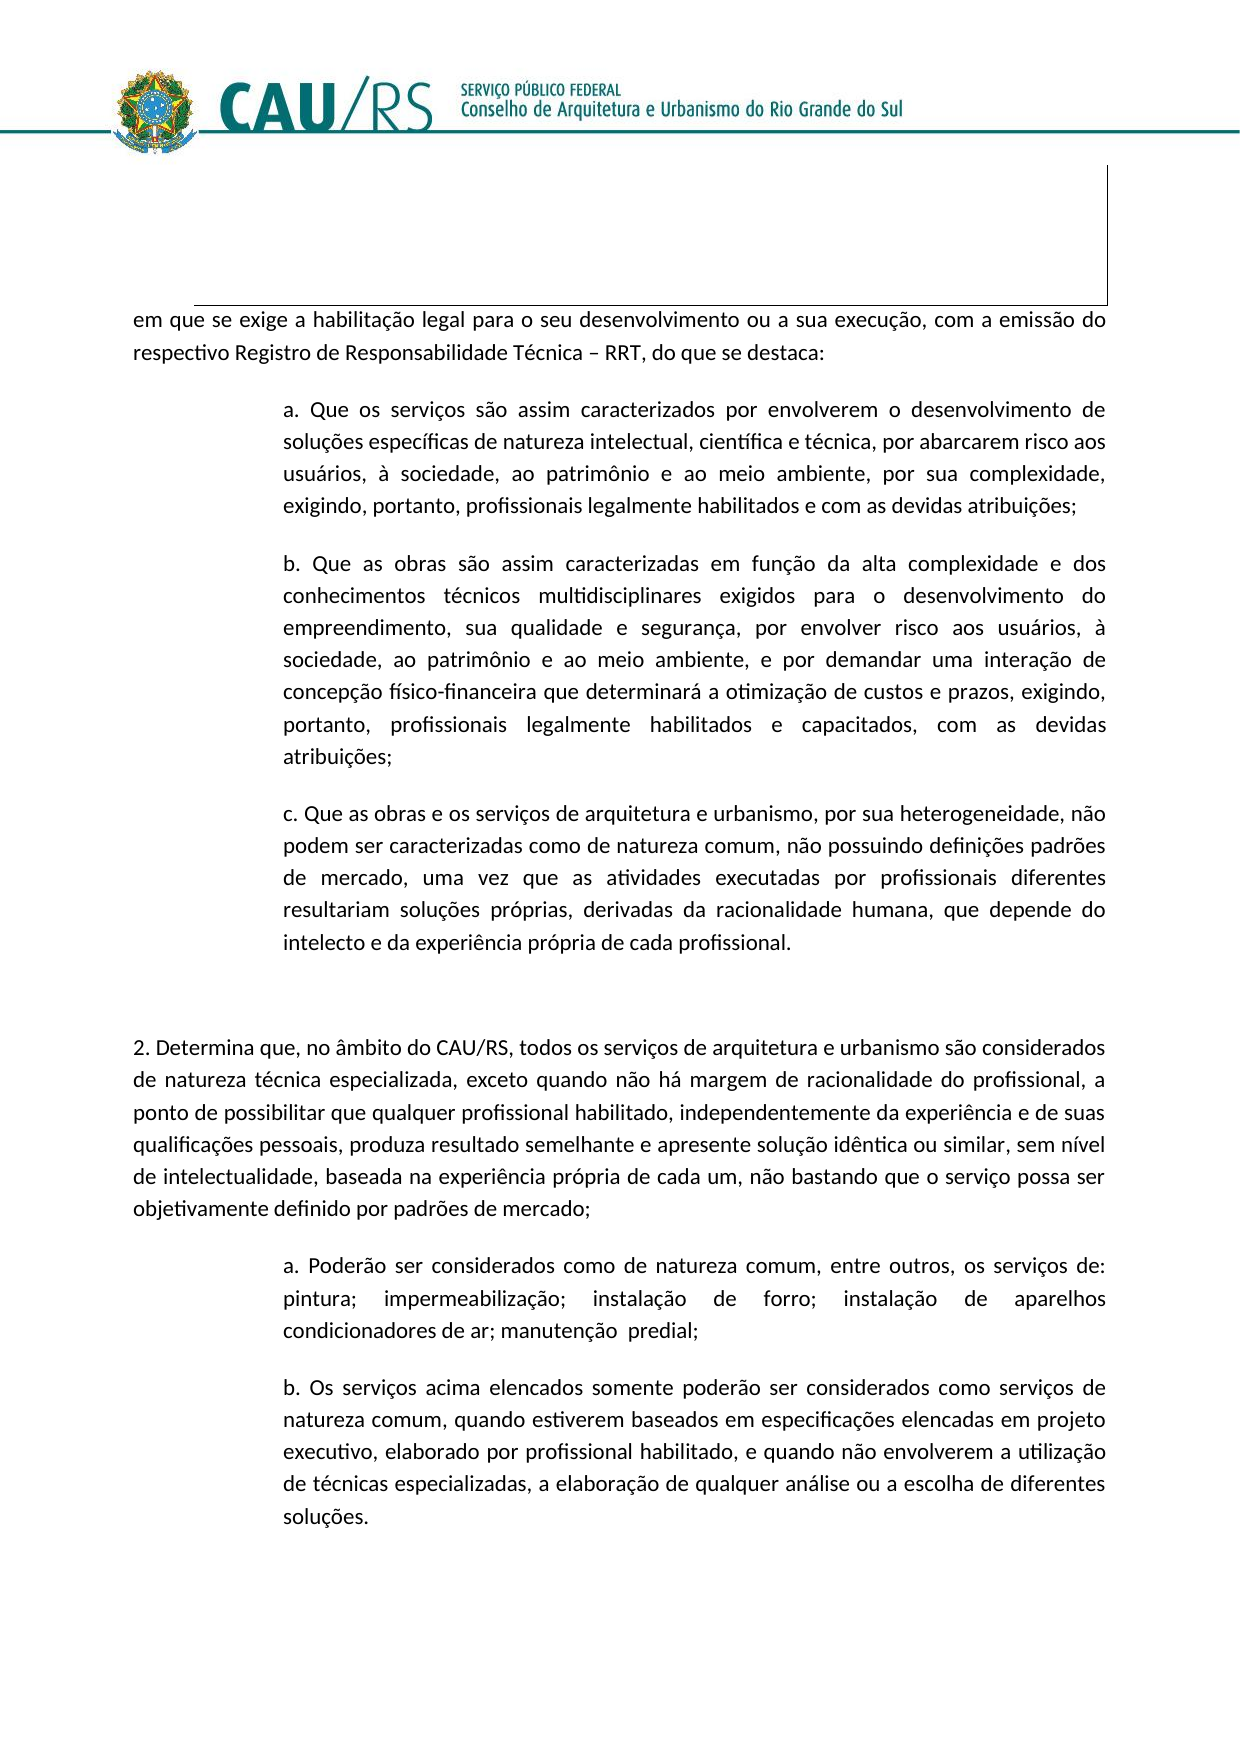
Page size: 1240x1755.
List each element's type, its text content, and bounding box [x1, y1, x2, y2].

text a. Que os serviços são assim caracterizados por envolverem o desenvolvimento de soluções específicas de natureza intelectual, científica e técnica, por abarcarem risco aos usuários, à sociedade, ao patrimônio e ao meio ambiente, por sua complexidade, exigindo, portanto, profissionais legalmente habilitados e com as devidas atribuições; [283, 395, 1107, 519]
text b. Que as obras são assim caracterizadas em função da alta complexidade e dos conhecimentos técnicos multidisciplinares exigidos para o desenvolvimento do empreendimento, sua qualidade e segurança, por envolver risco aos usuários, à sociedade, ao patrimônio e ao meio ambiente, e por demandar uma interação de concepção físico-financeira que determinará a otimização de custos e prazos, exigindo, portanto, profissionais legalmente habilitados e capacitados, com as devidas atribuições; [283, 549, 1107, 770]
text em que se exige a habilitação legal para o seu desenvolvimento ou a sua execução, com a emissão do respectivo Registro de Responsabilidade Técnica – RRT, do que se destaca: [133, 306, 1107, 366]
text c. Que as obras e os serviços de arquitetura e urbanismo, por sua heterogeneidade, não podem ser caracterizadas como de natureza comum, não possuindo definições padrões de mercado, uma vez que as atividades executadas por profissionais diferentes resultariam soluções próprias, derivadas da racionalidade humana, que depende do intelecto e da experiência própria de cada profissional. [283, 799, 1107, 956]
text a. Poderão ser considerados como de natureza comum, entre outros, os serviços de: pintura; impermeabilização; instalação de forro; instalação de aparelhos condicionadores de ar; manutenção predial; [283, 1251, 1107, 1344]
text 2. Determina que, no âmbito do CAU/RS, todos os serviços de arquitetura e urbanismo são considerados de natureza técnica especializada, exceto quando não há margem de racionalidade do profissional, a ponto de possibilitar que qualquer profissional habilitado, independentemente da experiência e de suas qualificações pessoais, produza resultado semelhante e apresente solução idêntica ou similar, sem nível de intelectualidade, baseada na experiência própria de cada um, não bastando que o serviço possa ser objetivamente definido por padrões de mercado; [133, 1033, 1107, 1222]
text b. Os serviços acima elencados somente poderão ser considerados como serviços de natureza comum, quando estiverem baseados em especificações elencadas em projeto executivo, elaborado por profissional habilitado, e quando não envolverem a utilização de técnicas especializadas, a elaboração de qualquer análise ou a escolha de diferentes soluções. [283, 1373, 1107, 1530]
